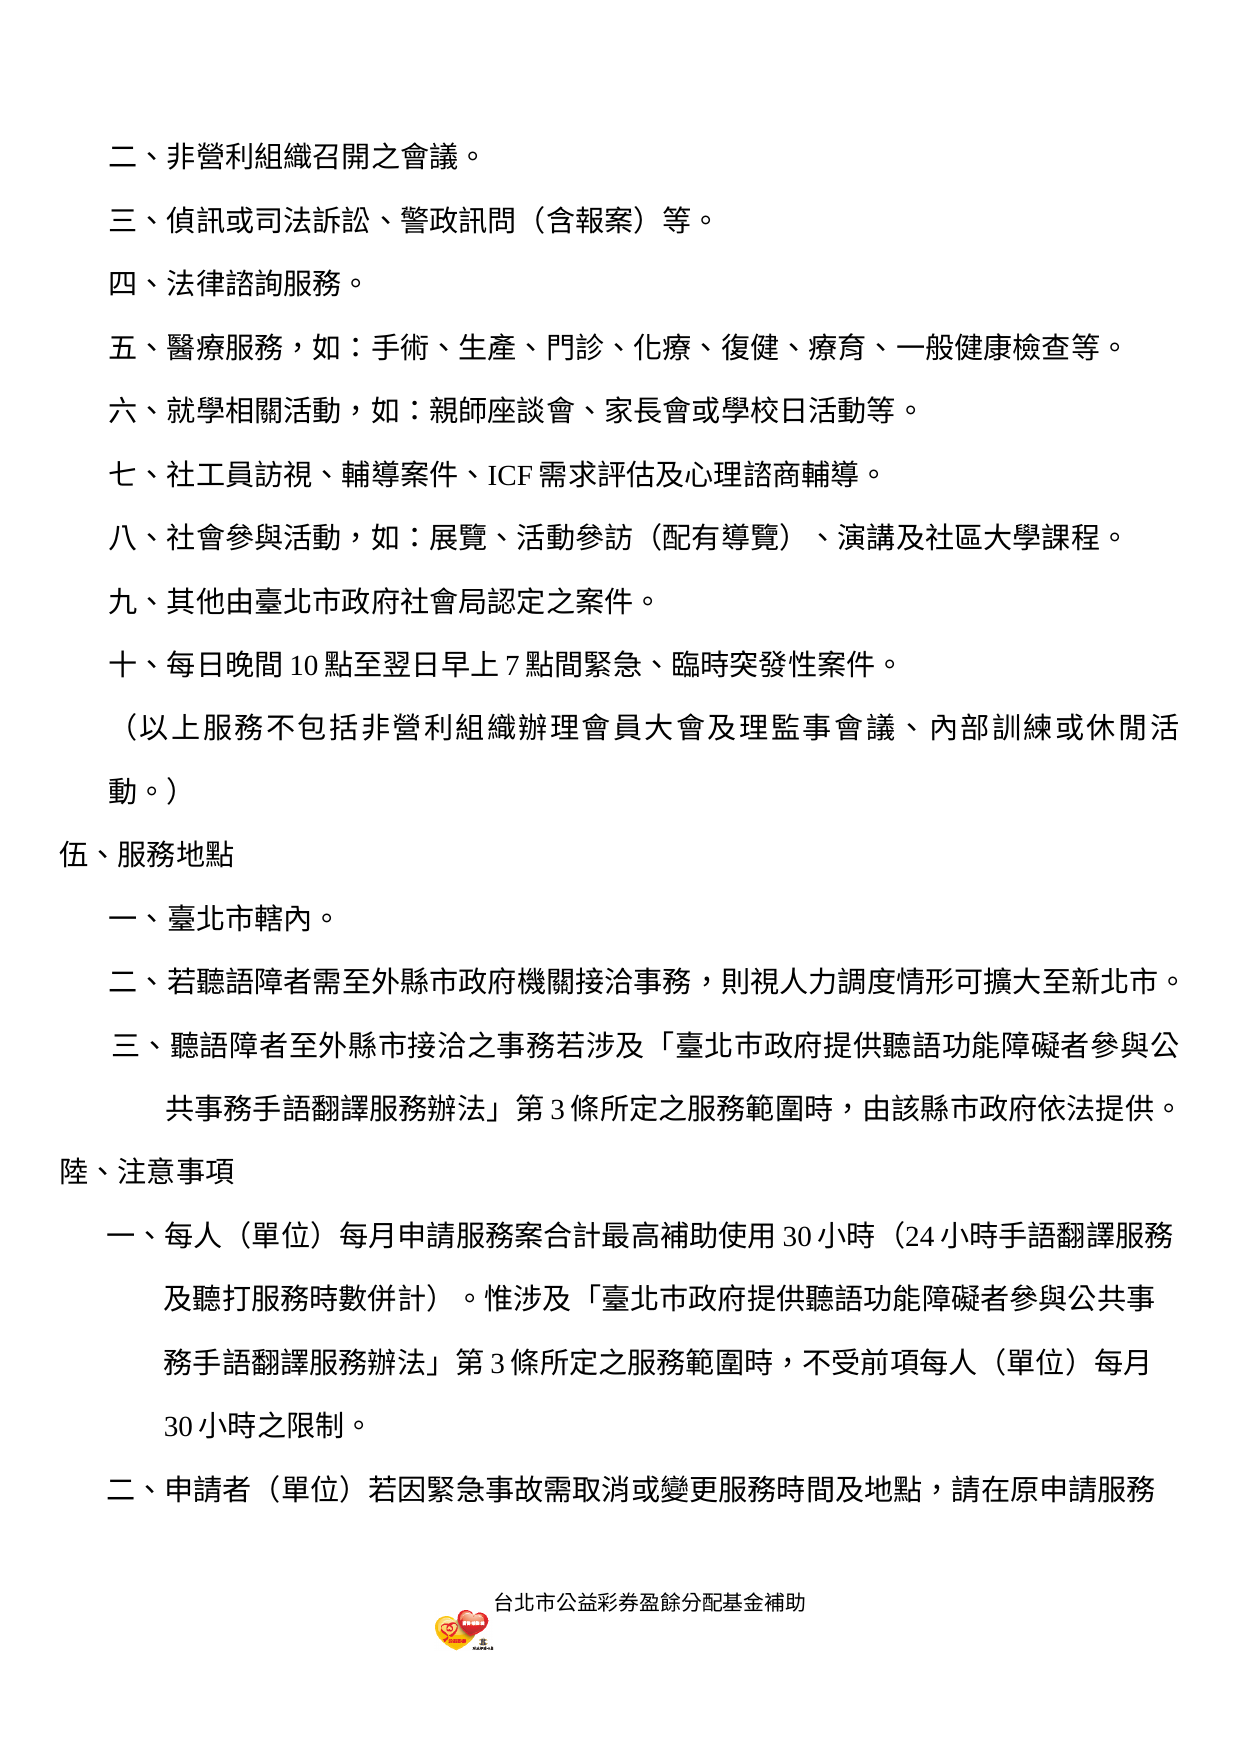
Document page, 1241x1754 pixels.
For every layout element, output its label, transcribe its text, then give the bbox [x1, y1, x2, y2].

text 一、臺北市轄內。 [108, 895, 1181, 938]
text 三、聽語障者至外縣市接洽之事務若涉及「臺北巿政府提供聽語功能障礙者參與公共事務手語翻譯服務辦法」第3條所定之服務範圍時，由該縣市政府依法提供。 [111, 1022, 1181, 1128]
text 九、其他由臺北市政府社會局認定之案件。 [108, 578, 1181, 620]
text 四、法律諮詢服務。 [108, 261, 1181, 303]
text 二、非營利組織召開之會議。 [108, 134, 1181, 176]
text 八、社會參與活動，如：展覽、活動參訪（配有導覽）、演講及社區大學課程。 [108, 515, 1181, 557]
text 二、若聽語障者需至外縣市政府機關接洽事務，則視人力調度情形可擴大至新北市。 [108, 959, 1181, 1001]
text 十、每日晚間10點至翌日早上7點間緊急、臨時突發性案件。 [108, 642, 1181, 684]
text 七、社工員訪視、輔導案件、ICF需求評估及心理諮商輔導。 [108, 451, 1181, 493]
text 一、每人（單位）每月申請服務案合計最高補助使用30小時（24小時手語翻譯服務及聽打服務時數併計）。惟涉及「臺北巿政府提供聽語功能障礙者參與公共事務手語翻譯服務辦法」第3條所定之服務範圍時，不受前項每人（單位）每月30小時之限制。 [106, 1212, 1181, 1445]
text 六、就學相關活動，如：親師座談會、家長會或學校日活動等。 [108, 388, 1181, 430]
text 伍、服務地點 [59, 832, 1181, 874]
text 陸、注意事項 [59, 1149, 1181, 1191]
text （以上服務不包括非營利組織辦理會員大會及理監事會議、內部訓練或休閒活動。） [108, 705, 1181, 811]
text 二、申請者（單位）若因緊急事故需取消或變更服務時間及地點，請在原申請服務 [106, 1466, 1181, 1508]
text 三、偵訊或司法訴訟、警政訊問（含報案）等。 [108, 197, 1181, 240]
text 五、醫療服務，如：手術、生產、門診、化療、復健、療育、一般健康檢查等。 [108, 324, 1181, 367]
